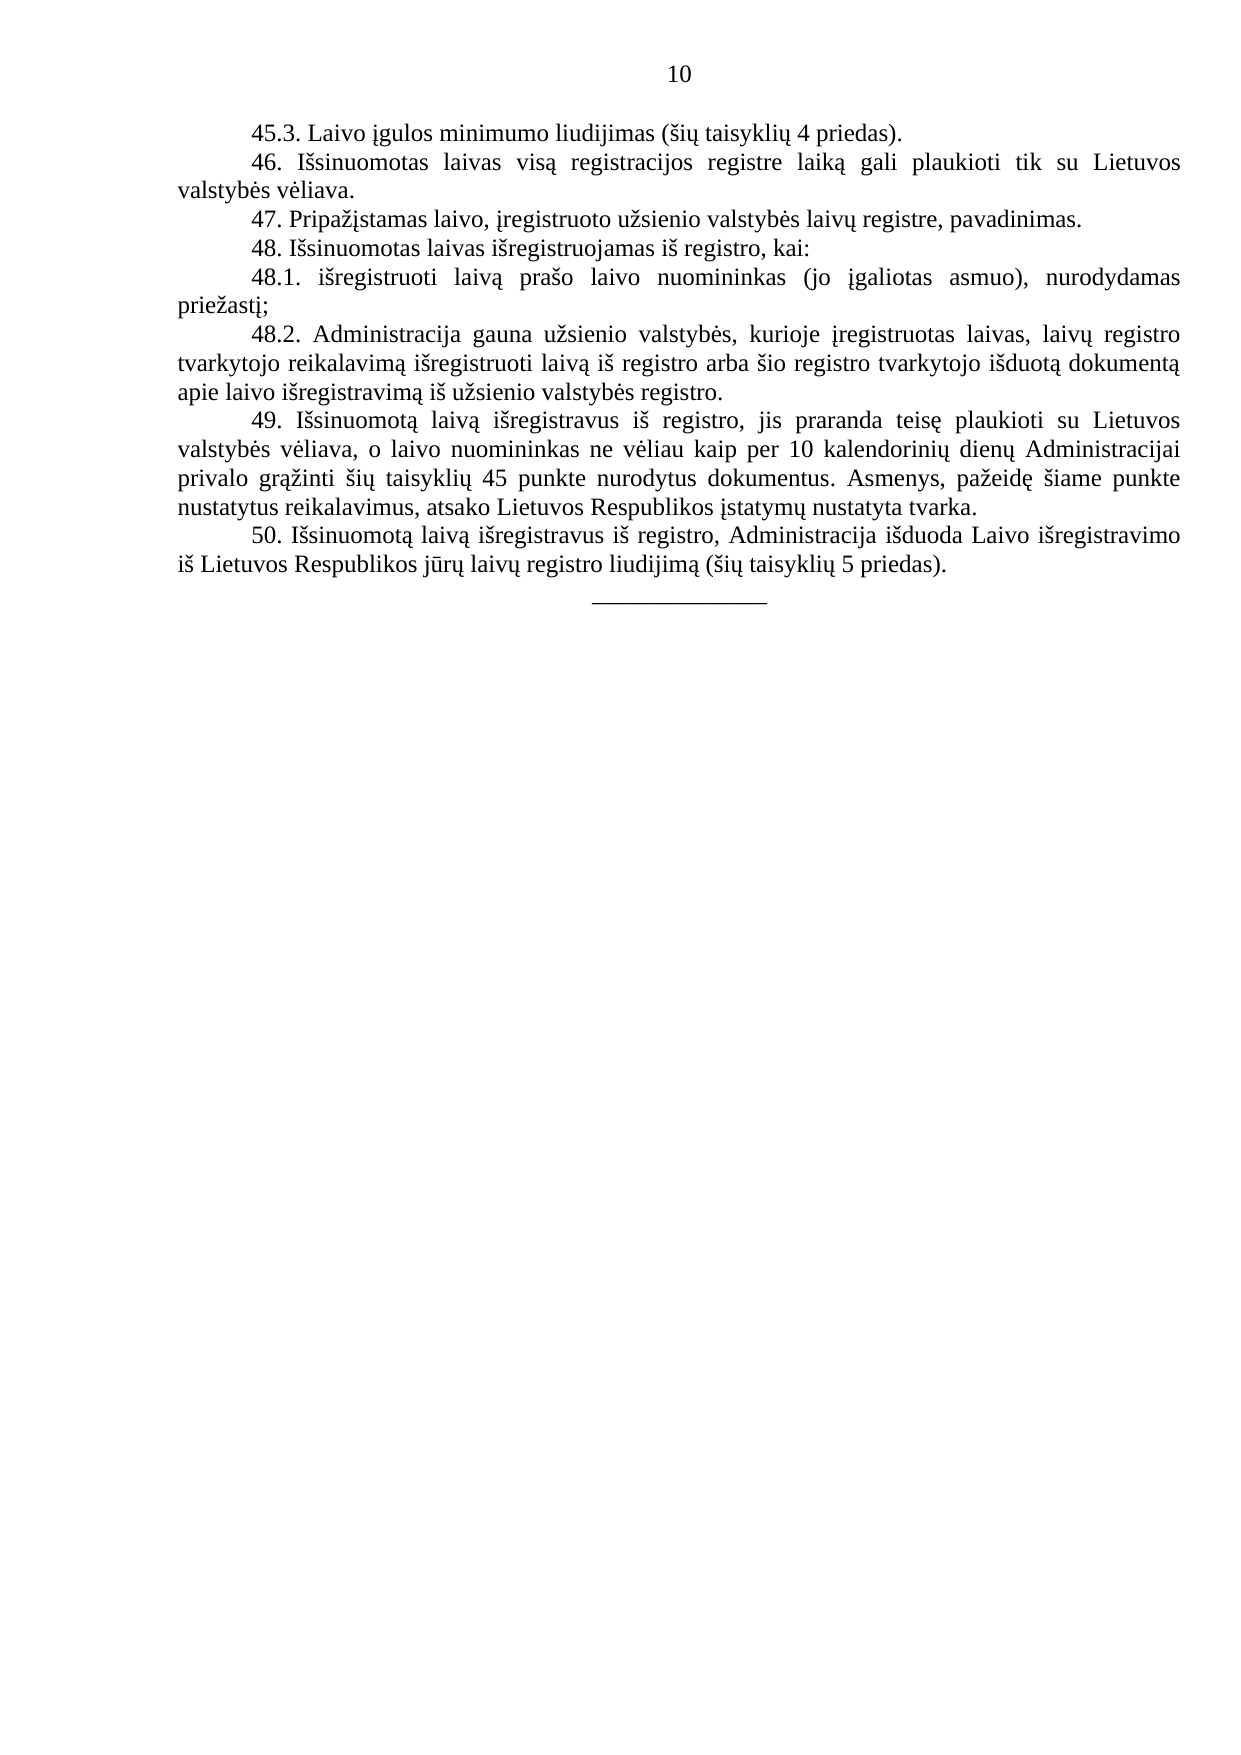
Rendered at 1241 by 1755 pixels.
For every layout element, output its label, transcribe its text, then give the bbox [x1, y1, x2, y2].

text ______________ [177, 578, 1181, 607]
text 49. Išsinuomotą laivą išregistravus iš registro, jis praranda teisę plaukioti su Lietuvos valstybės vėliava, o laivo nuomininkas ne vėliau kaip per 10 kalendorinių dienų Administracijai privalo grąžinti šių taisyklių 45 punkte nurodytus dokumentus. Asmenys, pažeidę šiame punkte nustatytus reikalavimus, atsako Lietuvos Respublikos įstatymų nustatyta tvarka. [177, 406, 1181, 521]
text 46. Išsinuomotas laivas visą registracijos registre laiką gali plaukioti tik su Lietuvos valstybės vėliava. [177, 147, 1181, 204]
text 50. Išsinuomotą laivą išregistravus iš registro, Administracija išduoda Laivo išregistravimo iš Lietuvos Respublikos jūrų laivų registro liudijimą (šių taisyklių 5 priedas). [177, 521, 1181, 578]
text 48.2. Administracija gauna užsienio valstybės, kurioje įregistruotas laivas, laivų registro tvarkytojo reikalavimą išregistruoti laivą iš registro arba šio registro tvarkytojo išduotą dokumentą apie laivo išregistravimą iš užsienio valstybės registro. [177, 319, 1181, 406]
text 48.1. išregistruoti laivą prašo laivo nuomininkas (jo įgaliotas asmuo), nurodydamas priežastį; [177, 262, 1181, 319]
text 48. Išsinuomotas laivas išregistruojamas iš registro, kai: [177, 233, 1181, 262]
text 45.3. Laivo įgulos minimumo liudijimas (šių taisyklių 4 priedas). [177, 118, 1181, 147]
text 47. Pripažįstamas laivo, įregistruoto užsienio valstybės laivų registre, pavadinimas. [177, 204, 1181, 233]
